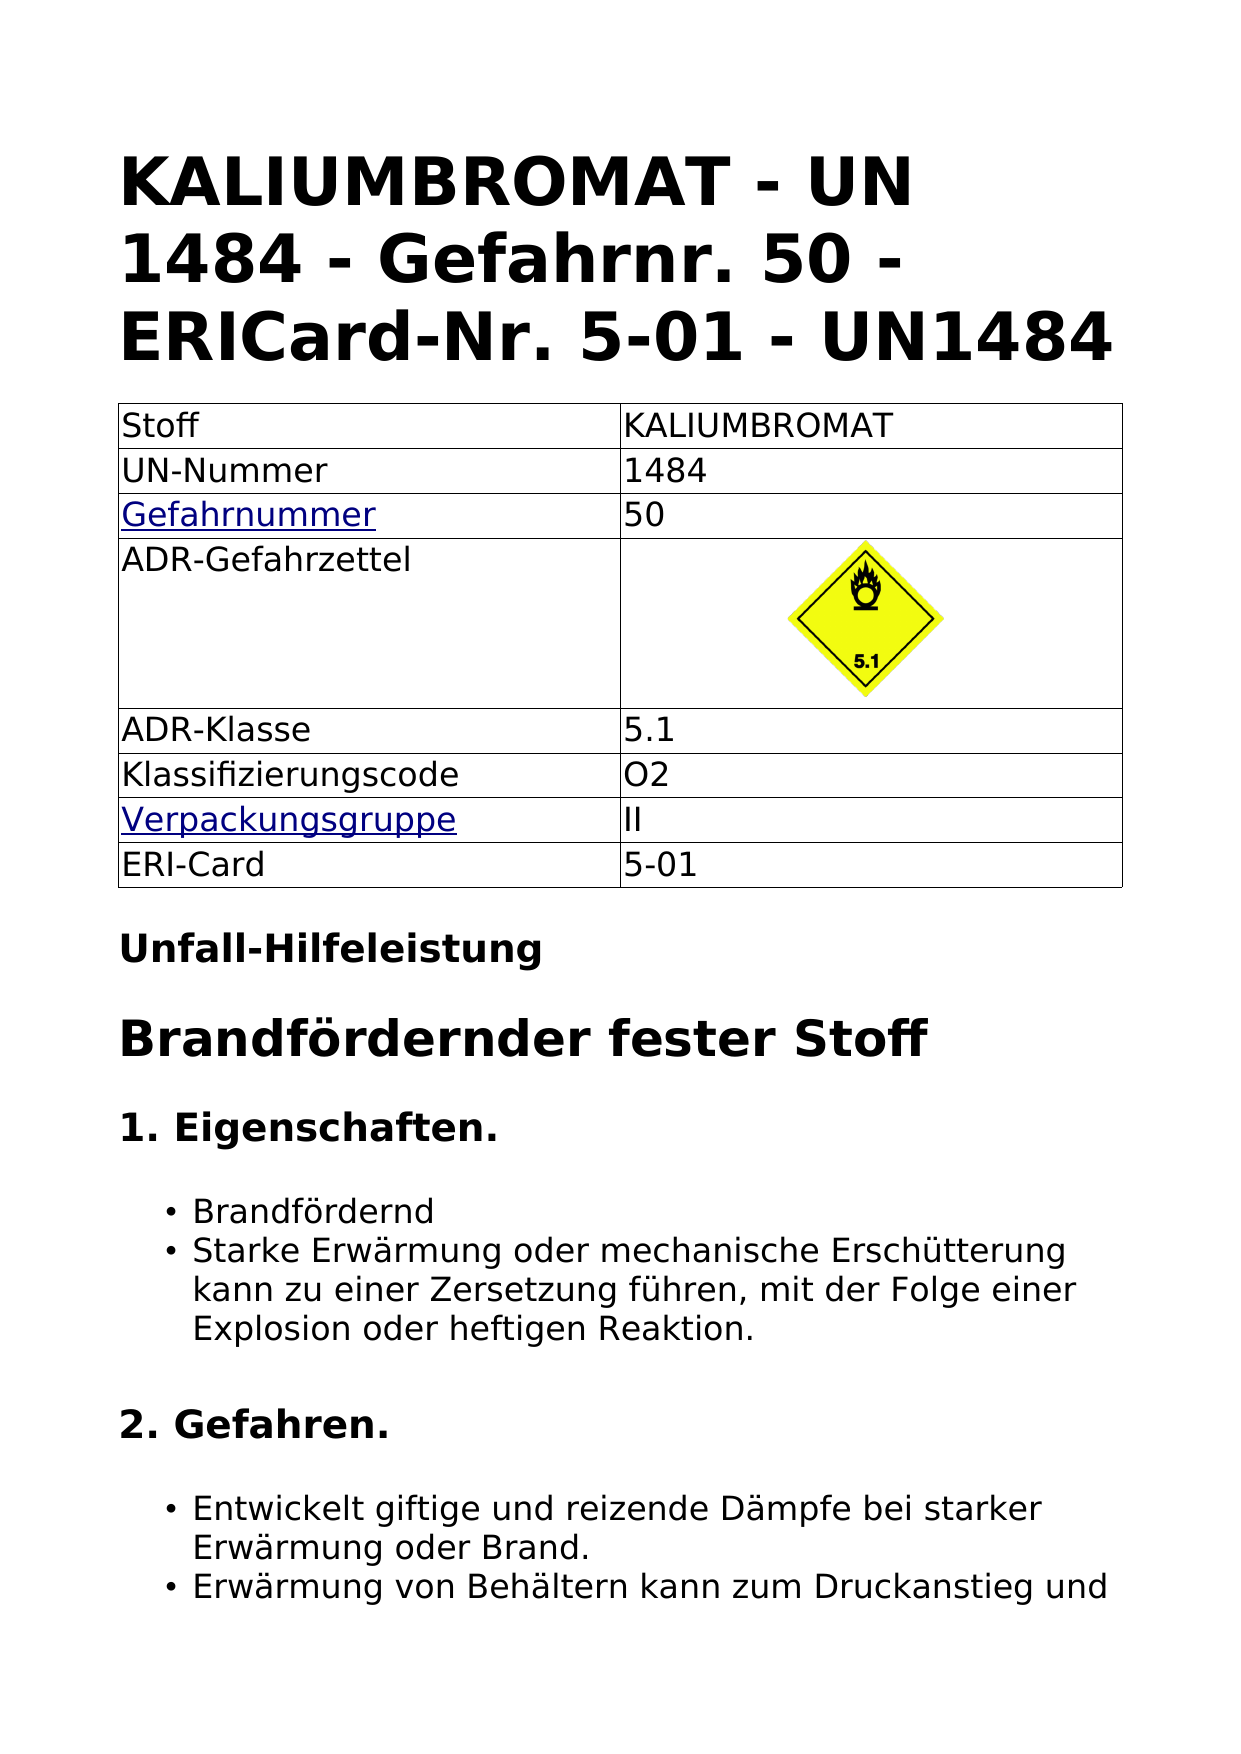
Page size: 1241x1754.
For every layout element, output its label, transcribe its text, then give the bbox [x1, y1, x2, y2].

table_cell 50 [621, 494, 1122, 538]
table_cell UN-Nummer [119, 449, 620, 493]
table_cell II [621, 798, 1122, 842]
subtitle Unfall-Hilfeleistung [118, 927, 1122, 972]
subtitle 1. Eigenschaften. [118, 1105, 1122, 1150]
table_cell 5-01 [621, 843, 1122, 887]
list Entwickelt giftige und reizende Dämpfe bei starker Erwärmung oder Brand. [177, 1489, 1122, 1567]
table_cell 1484 [621, 449, 1122, 493]
table_cell 5.1 [621, 709, 1122, 752]
table_header Stoff [119, 404, 620, 448]
list Brandfördernd [177, 1192, 1122, 1231]
subtitle 2. Gefahren. [118, 1402, 1122, 1447]
table_cell Verpackungsgruppe [119, 798, 620, 842]
table_cell Klassifizierungscode [119, 754, 620, 797]
table_cell ADR-Klasse [119, 709, 620, 752]
list Starke Erwärmung oder mechanische Erschütterung kann zu einer Zersetzung führen, mit der Folge einer Explosion oder heftigen Reaktion. [177, 1231, 1122, 1348]
picture [787, 540, 944, 697]
table_cell ADR-Gefahrzettel [119, 539, 620, 708]
table_cell [621, 539, 1122, 708]
table_header KALIUMBROMAT [621, 404, 1122, 448]
subtitle KALIUMBROMAT - UN 1484 - Gefahrnr. 50 - ERICard-Nr. 5-01 - UN1484 [118, 143, 1122, 376]
table_cell Gefahrnummer [119, 494, 620, 538]
table_cell ERI-Card [119, 843, 620, 887]
subtitle Brandfördernder fester Stoff [118, 1009, 1122, 1068]
list Erwärmung von Behältern kann zum Druckanstieg und [177, 1567, 1122, 1606]
table_cell O2 [621, 754, 1122, 797]
